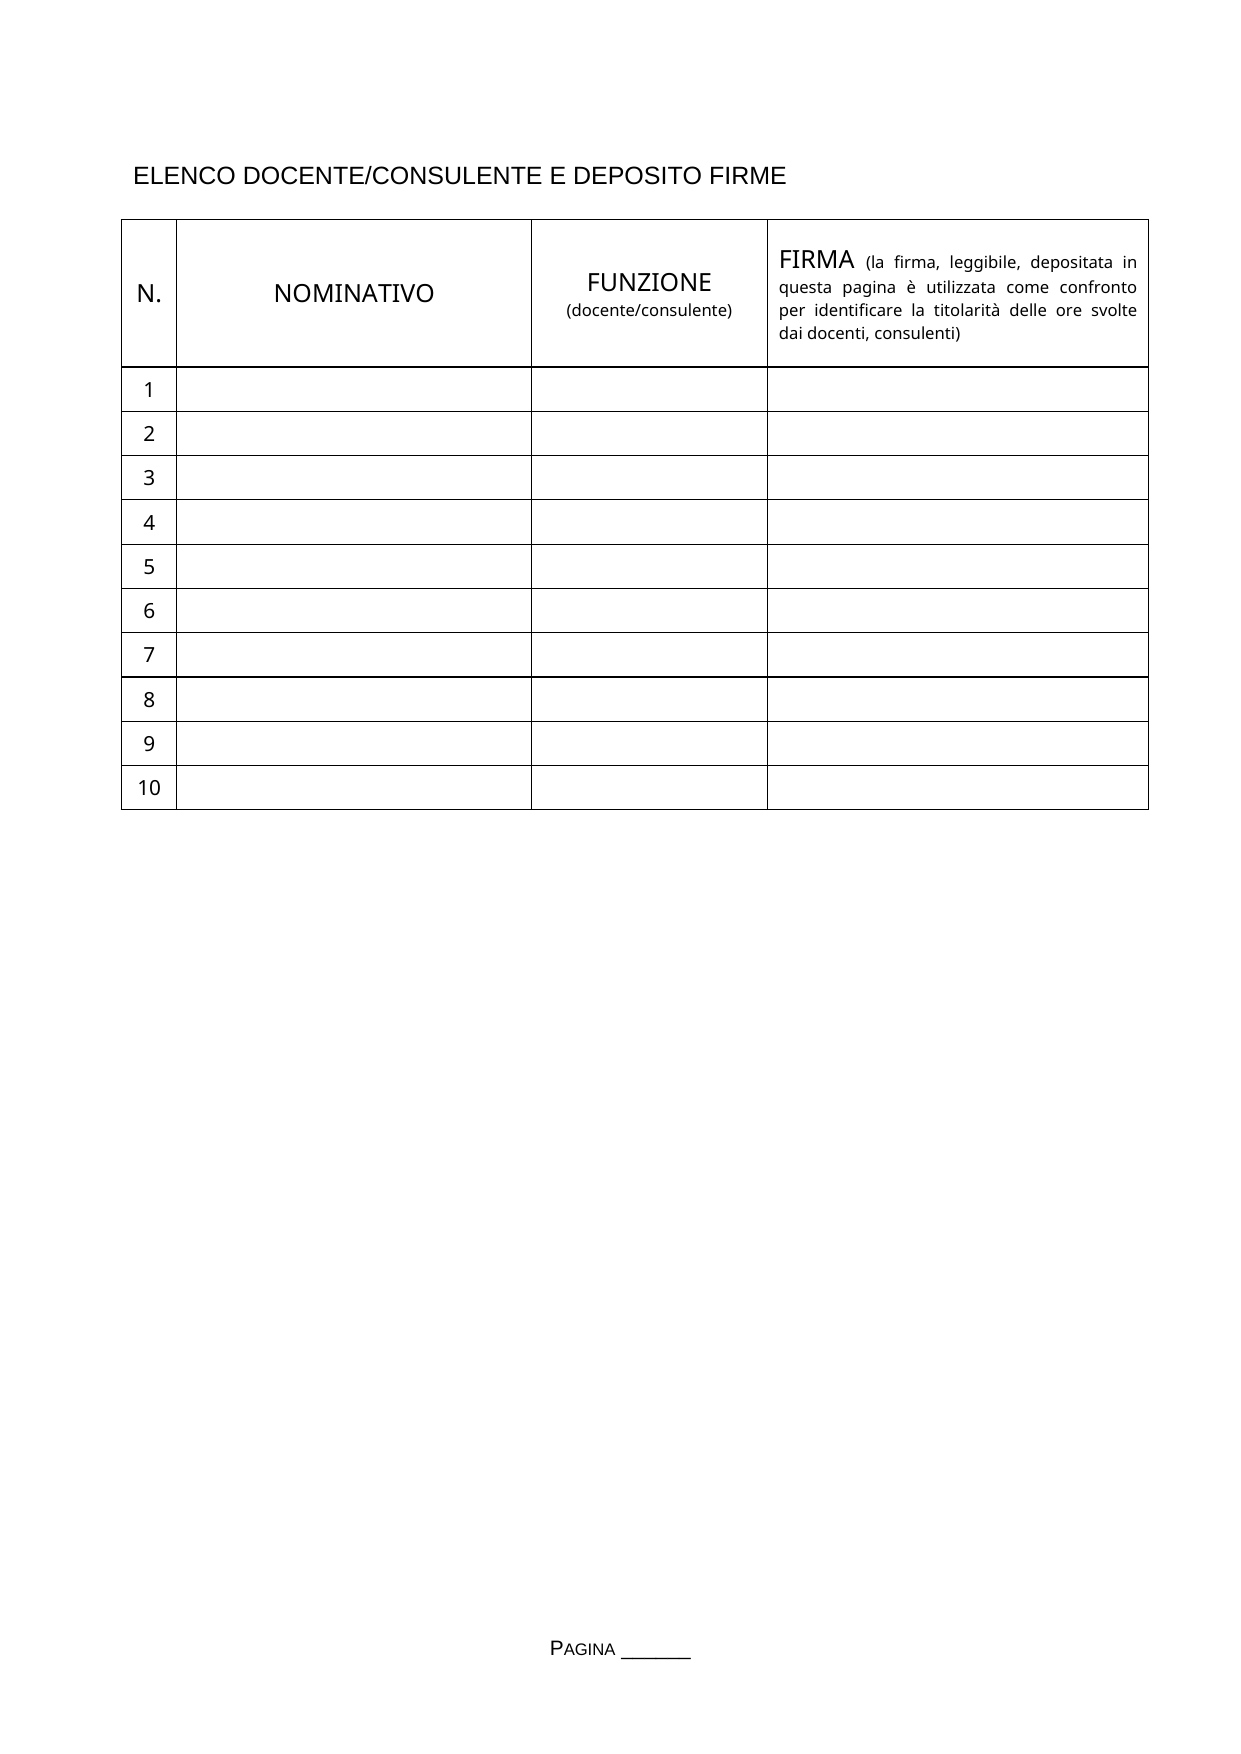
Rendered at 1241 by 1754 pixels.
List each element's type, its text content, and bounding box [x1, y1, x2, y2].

table_header NOMINATIVO [177, 220, 531, 366]
table_cell [532, 500, 767, 543]
table_cell [177, 368, 531, 411]
table_cell [768, 412, 1148, 455]
table_cell [532, 766, 767, 809]
table_cell [532, 722, 767, 765]
table_cell [177, 722, 531, 765]
table_cell [177, 545, 531, 588]
table_cell 5 [122, 545, 176, 588]
table_cell [768, 722, 1148, 765]
text ELENCO DOCENTE/CONSULENTE E DEPOSITO FIRME [133, 161, 1107, 190]
table_cell [177, 633, 531, 676]
table_cell 2 [122, 412, 176, 455]
table_cell [177, 589, 531, 632]
table_header FUNZIONE (docente/consulente) [532, 220, 767, 366]
table_cell [177, 456, 531, 499]
table_cell [768, 766, 1148, 809]
table_cell [532, 589, 767, 632]
table_cell [177, 412, 531, 455]
table_cell 1 [122, 368, 176, 411]
table_cell [768, 368, 1148, 411]
table_header FIRMA (la firma, leggibile, depositata in questa pagina è utilizzata come confronto per identificare la titolarità delle ore svolte dai docenti, consulenti) [768, 220, 1148, 366]
table_cell [532, 412, 767, 455]
table_cell [768, 633, 1148, 676]
table_cell [532, 545, 767, 588]
table_cell [177, 766, 531, 809]
table_header N. [122, 220, 176, 366]
table_cell [532, 633, 767, 676]
table_cell [768, 545, 1148, 588]
table_cell 8 [122, 678, 176, 721]
table_cell [768, 456, 1148, 499]
table_cell 3 [122, 456, 176, 499]
table_cell [768, 589, 1148, 632]
table_cell [532, 368, 767, 411]
table_cell [177, 500, 531, 543]
table_cell [768, 678, 1148, 721]
table_cell [532, 456, 767, 499]
table_cell [177, 678, 531, 721]
text Pagina ______ [133, 1636, 1107, 1660]
table_cell 7 [122, 633, 176, 676]
table_cell 6 [122, 589, 176, 632]
table_cell 9 [122, 722, 176, 765]
table_cell [532, 678, 767, 721]
table_cell 4 [122, 500, 176, 543]
table_cell 10 [122, 766, 176, 809]
table_cell [768, 500, 1148, 543]
